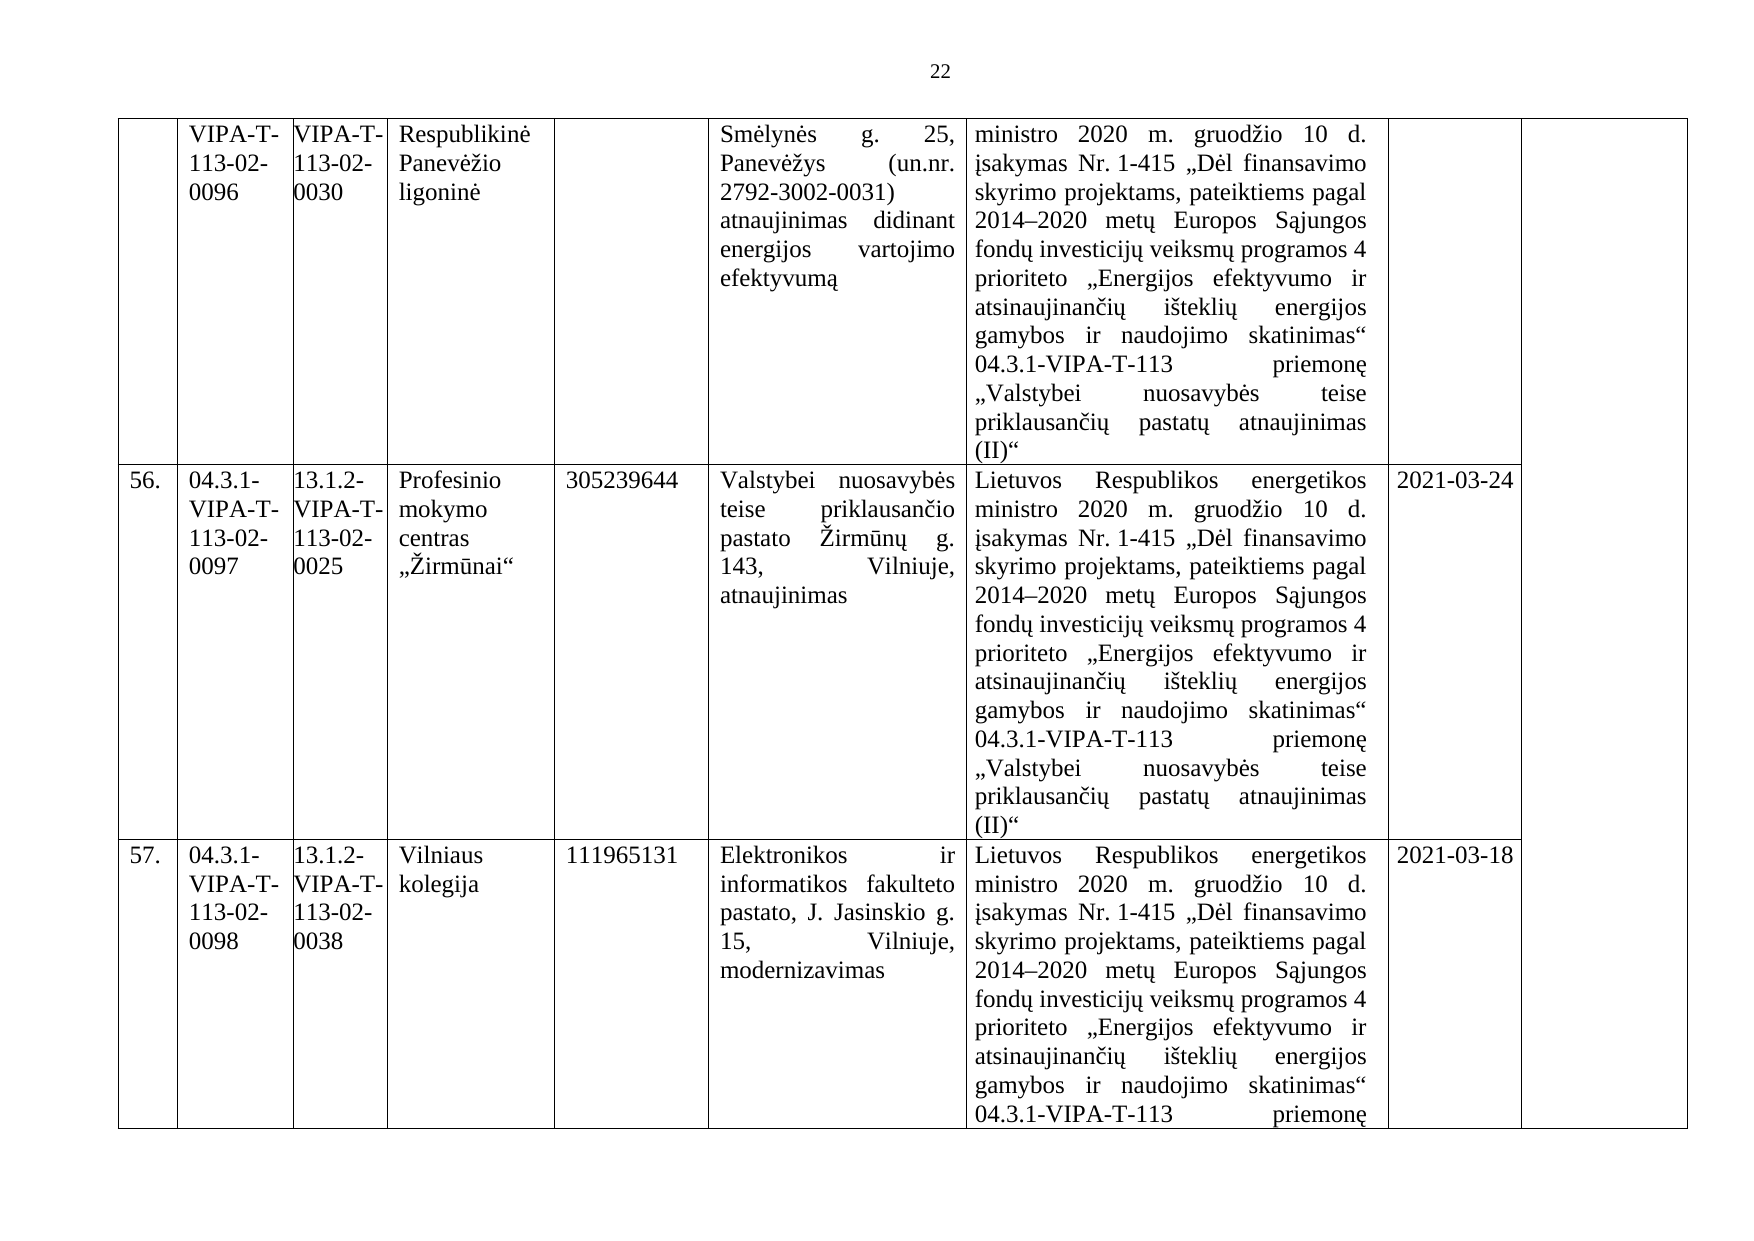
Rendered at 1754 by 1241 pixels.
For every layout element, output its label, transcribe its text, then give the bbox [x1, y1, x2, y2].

table_cell ministro 2020 m. gruodžio 10 d. įsakymas Nr. 1-415 „Dėl finansavimo skyrimo projektams, pateiktiems pagal 2014–2020 metų Europos Sąjungos fondų investicijų veiksmų programos 4 prioriteto „Energijos efektyvumo ir atsinaujinančių išteklių energijos gamybos ir naudojimo skatinimas“ 04.3.1-VIPA-T-113 priemonę „Valstybei nuosavybės teise priklausančių pastatų atnaujinimas (II)“ [967, 119, 1388, 464]
table_cell Vilniaus kolegija [388, 840, 554, 1127]
table_cell [555, 119, 708, 464]
table_cell Lietuvos Respublikos energetikos ministro 2020 m. gruodžio 10 d. įsakymas Nr. 1-415 „Dėl finansavimo skyrimo projektams, pateiktiems pagal 2014–2020 metų Europos Sąjungos fondų investicijų veiksmų programos 4 prioriteto „Energijos efektyvumo ir atsinaujinančių išteklių energijos gamybos ir naudojimo skatinimas“ 04.3.1-VIPA-T-113 priemonę „Valstybei nuosavybės teise priklausančių pastatų atnaujinimas (II)“ [967, 465, 1388, 839]
table_cell [119, 119, 177, 464]
table_cell 2021-03-18 [1389, 840, 1521, 1127]
table_cell Smėlynės g. 25, Panevėžys (un.nr. 2792-3002-0031) atnaujinimas didinant energijos vartojimo efektyvumą [709, 119, 966, 464]
table_cell 57. [119, 840, 177, 1127]
table_cell 04.3.1-VIPA-T-113-02-0097 [178, 465, 293, 839]
table_cell 56. [119, 465, 177, 839]
table_cell 111965131 [555, 840, 708, 1127]
table_cell 305239644 [555, 465, 708, 839]
table_cell Elektronikos ir informatikos fakulteto pastato, J. Jasinskio g. 15, Vilniuje, modernizavimas [709, 840, 966, 1127]
table_cell 04.3.1-VIPA-T-113-02-0098 [178, 840, 293, 1127]
table_cell Respublikinė Panevėžio ligoninė [388, 119, 554, 464]
table_cell Valstybei nuosavybės teise priklausančio pastato Žirmūnų g. 143, Vilniuje, atnaujinimas [709, 465, 966, 839]
table_cell [1522, 119, 1687, 1127]
table_cell [1389, 119, 1521, 464]
table_cell 2021-03-24 [1389, 465, 1521, 839]
table_cell 13.1.2-VIPA-T-113-02-0038 [294, 840, 387, 1127]
table_cell Lietuvos Respublikos energetikos ministro 2020 m. gruodžio 10 d. įsakymas Nr. 1-415 „Dėl finansavimo skyrimo projektams, pateiktiems pagal 2014–2020 metų Europos Sąjungos fondų investicijų veiksmų programos 4 prioriteto „Energijos efektyvumo ir atsinaujinančių išteklių energijos gamybos ir naudojimo skatinimas“ 04.3.1-VIPA-T-113 priemonę [967, 840, 1388, 1127]
table_cell VIPA-T-113-02-0030 [294, 119, 387, 464]
table_cell 13.1.2-VIPA-T-113-02-0025 [294, 465, 387, 839]
table_cell VIPA-T-113-02-0096 [178, 119, 293, 464]
table_cell Profesinio mokymo centras „Žirmūnai“ [388, 465, 554, 839]
